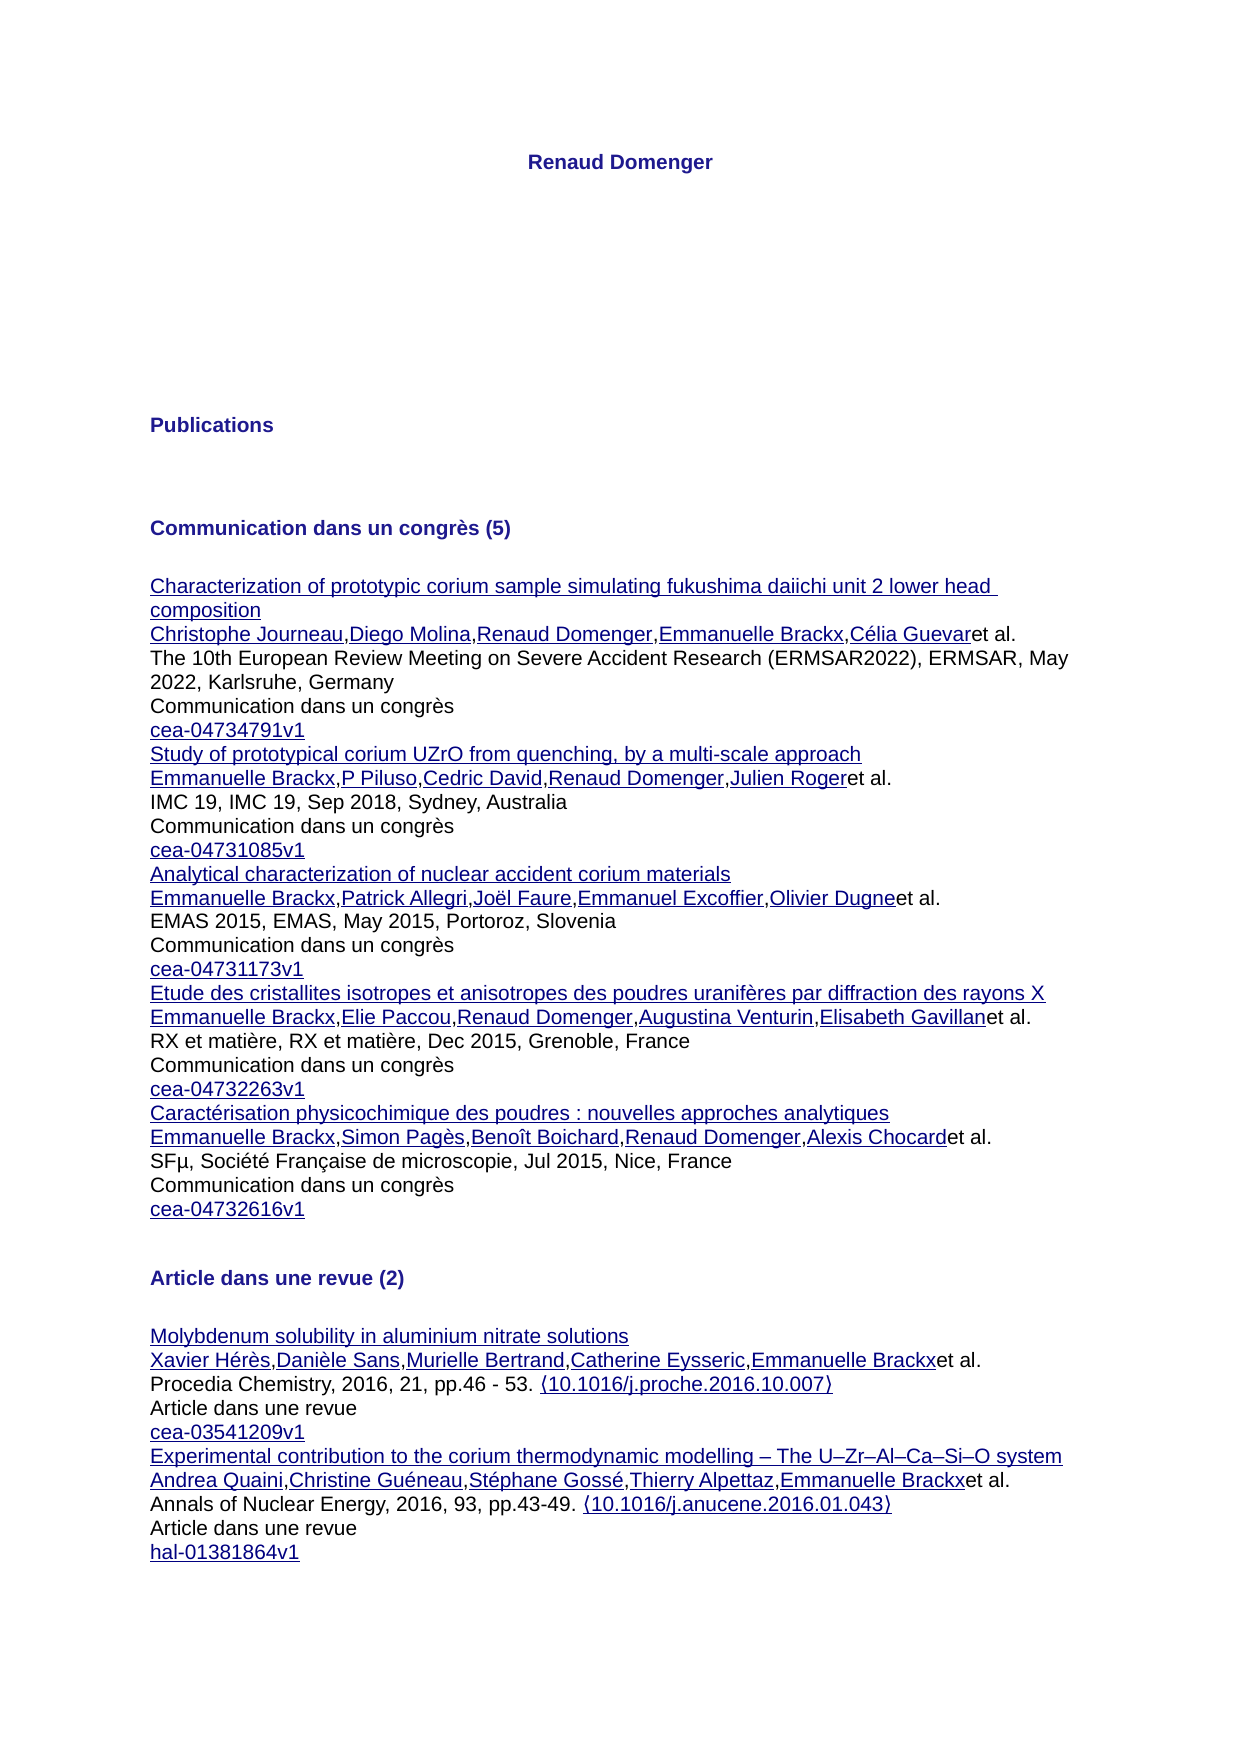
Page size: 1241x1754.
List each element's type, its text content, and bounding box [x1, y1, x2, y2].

table_cell Caractérisation physicochimique des poudres : nouvelles approches analytiques Emmanuelle Brackx,Simon Pagès,Benoît Boichard,Renaud Domenger,Alexis Chocardet al. SFµ, Société Française de microscopie, Jul 2015, Nice, France Communication dans un congrès cea-04732616v1 [150, 1101, 1090, 1221]
table_cell Study of prototypical corium UZrO from quenching, by a multi-scale approach Emmanuelle Brackx,P Piluso,Cedric David,Renaud Domenger,Julien Rogeret al. IMC 19, IMC 19, Sep 2018, Sydney, Australia Communication dans un congrès cea-04731085v1 [150, 742, 1090, 861]
table_cell Etude des cristallites isotropes et anisotropes des poudres uranifères par diffraction des rayons X Emmanuelle Brackx,Elie Paccou,Renaud Domenger,Augustina Venturin,Elisabeth Gavillanet al. RX et matière, RX et matière, Dec 2015, Grenoble, France Communication dans un congrès cea-04732263v1 [150, 981, 1090, 1101]
table_cell Experimental contribution to the corium thermodynamic modelling – The U–Zr–Al–Ca–Si–O system Andrea Quaini,Christine Guéneau,Stéphane Gossé,Thierry Alpettaz,Emmanuelle Brackxet al. Annals of Nuclear Energy, 2016, 93, pp.43-49. ⟨10.1016/j.anucene.2016.01.043⟩ Article dans une revue hal-01381864v1 [150, 1444, 1090, 1563]
table_header Characterization of prototypic corium sample simulating fukushima daiichi unit 2 lower head composition Christophe Journeau,Diego Molina,Renaud Domenger,Emmanuelle Brackx,Célia Guevaret al. The 10th European Review Meeting on Severe Accident Research (ERMSAR2022), ERMSAR, May 2022, Karlsruhe, Germany Communication dans un congrès cea-04734791v1 [150, 574, 1090, 742]
subtitle Publications [150, 412, 1090, 436]
subtitle Article dans une revue (2) [150, 1266, 1090, 1289]
table_cell Analytical characterization of nuclear accident corium materials Emmanuelle Brackx,Patrick Allegri,Joël Faure,Emmanuel Excoffier,Olivier Dugneet al. EMAS 2015, EMAS, May 2015, Portoroz, Slovenia Communication dans un congrès cea-04731173v1 [150, 861, 1090, 981]
table_header Molybdenum solubility in aluminium nitrate solutions Xavier Hérès,Danièle Sans,Murielle Bertrand,Catherine Eysseric,Emmanuelle Brackxet al. Procedia Chemistry, 2016, 21, pp.46 - 53. ⟨10.1016/j.proche.2016.10.007⟩ Article dans une revue cea-03541209v1 [150, 1324, 1090, 1444]
subtitle Renaud Domenger [150, 150, 1090, 174]
subtitle Communication dans un congrès (5) [150, 516, 1090, 539]
